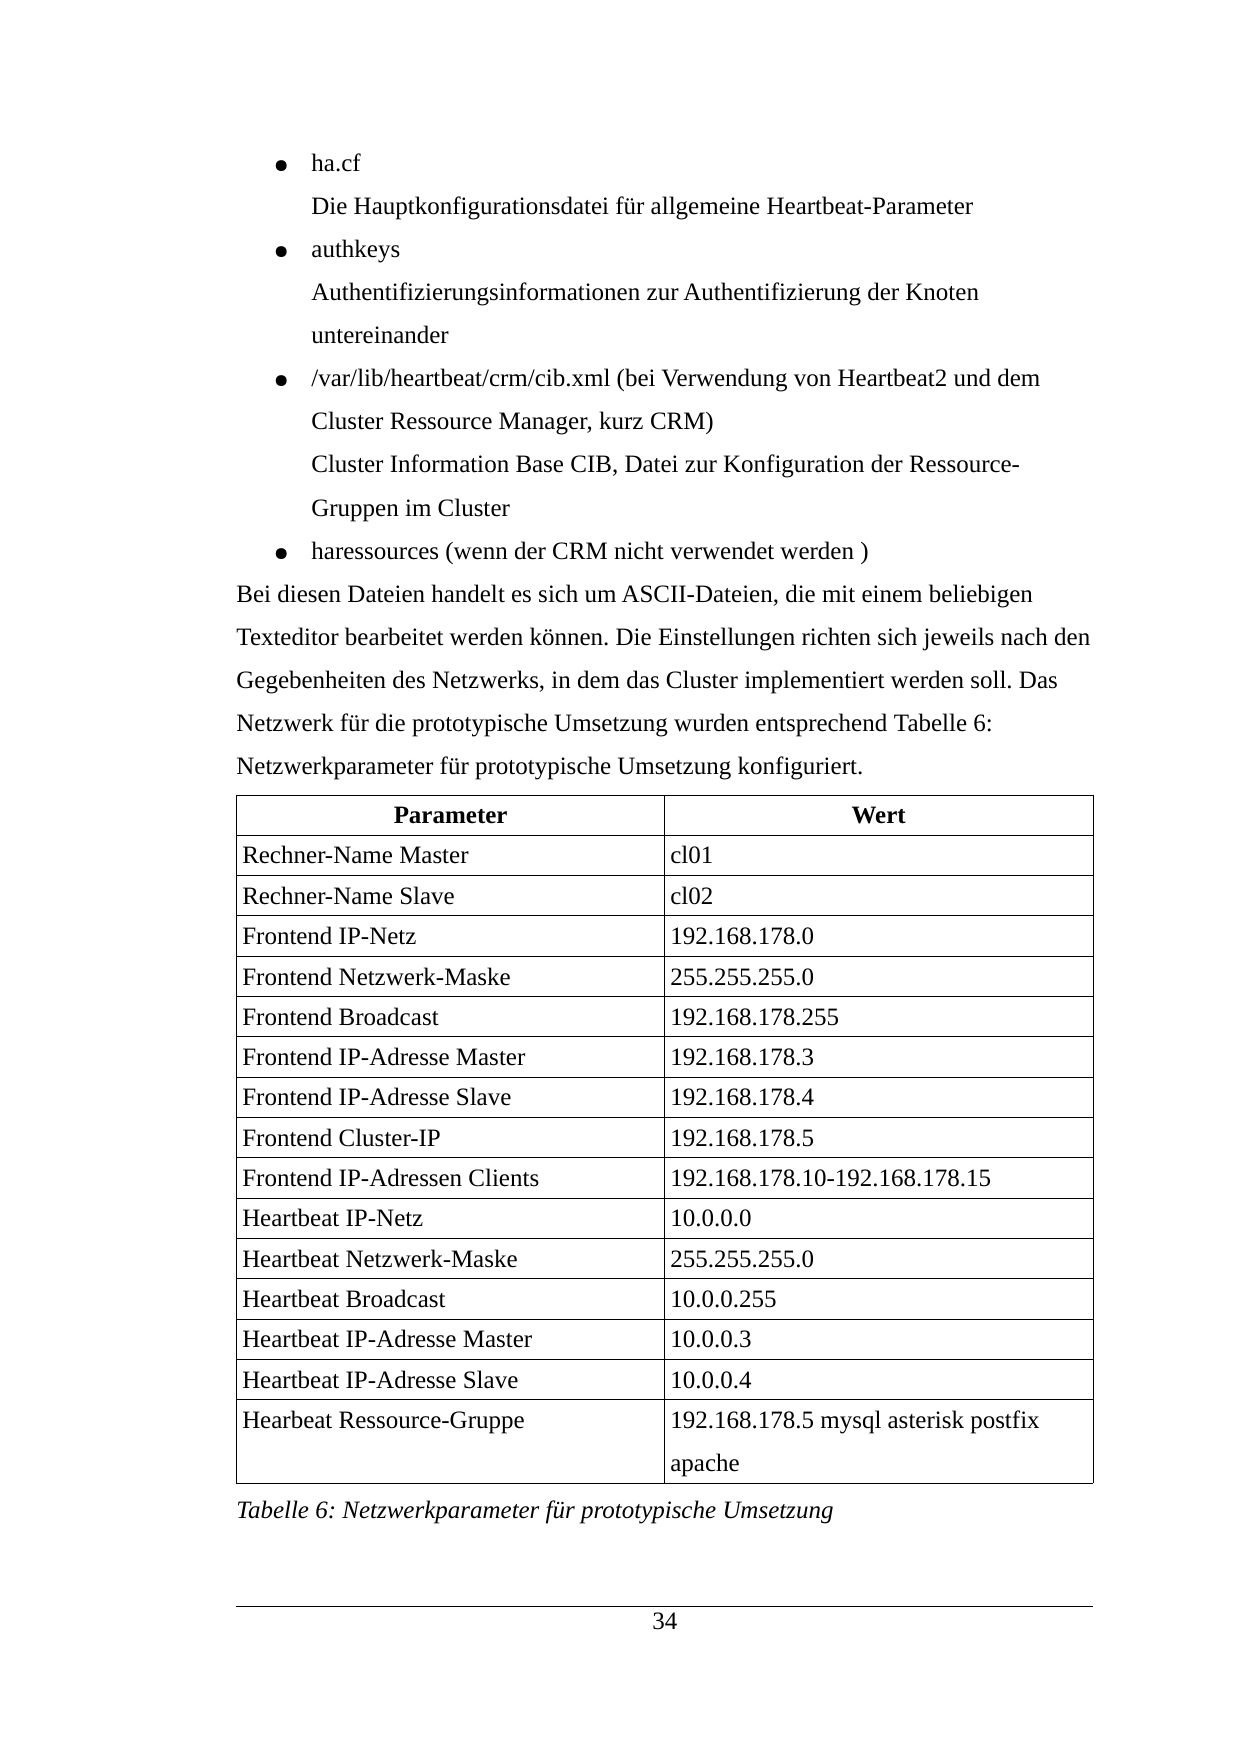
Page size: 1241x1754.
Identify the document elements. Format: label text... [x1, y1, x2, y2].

table_cell Frontend Broadcast [237, 997, 664, 1036]
table_cell Heartbeat Netzwerk-Maske [237, 1239, 664, 1278]
table_cell Frontend IP-Adressen Clients [237, 1158, 664, 1198]
table_cell Frontend IP-Adresse Slave [237, 1078, 664, 1117]
table_cell 255.255.255.0 [665, 1239, 1093, 1278]
table_cell 10.0.0.4 [665, 1360, 1093, 1399]
table_cell Heartbeat IP-Adresse Slave [237, 1360, 664, 1399]
list ha.cf Die Hauptkonfigurationsdatei für allgemeine Heartbeat-Parameter [274, 148, 1093, 219]
table_cell cl02 [665, 876, 1093, 915]
table_cell 192.168.178.3 [665, 1037, 1093, 1077]
table_header Wert [665, 796, 1093, 835]
table_cell Frontend IP-Netz [237, 916, 664, 956]
table_cell Heartbeat IP-Netz [237, 1199, 664, 1238]
table_cell Frontend Netzwerk-Maske [237, 957, 664, 996]
table_cell 192.168.178.10-192.168.178.15 [665, 1158, 1093, 1198]
table_cell 192.168.178.4 [665, 1078, 1093, 1117]
table_cell 10.0.0.255 [665, 1279, 1093, 1318]
table_cell 192.168.178.5 [665, 1118, 1093, 1157]
table_cell 255.255.255.0 [665, 957, 1093, 996]
table_cell Frontend IP-Adresse Master [237, 1037, 664, 1077]
table_cell 192.168.178.255 [665, 997, 1093, 1036]
table_cell 10.0.0.0 [665, 1199, 1093, 1238]
text Tabelle 6: Netzwerkparameter für prototypische Umsetzung [236, 1495, 1093, 1524]
text Bei diesen Dateien handelt es sich um ASCII-Dateien, die mit einem beliebigen Texteditor bearbeitet werden können. Die Einstellungen richten sich jeweils nach den Gegebenheiten des Netzwerks, in dem das Cluster implementiert werden soll. Das Netzwerk für die prototypische Umsetzung wurden entsprechend Tabelle 6: Netzwerkparameter für prototypische Umsetzung konfiguriert. [236, 579, 1093, 780]
list /var/lib/heartbeat/crm/cib.xml (bei Verwendung von Heartbeat2 und dem Cluster Ressource Manager, kurz CRM) Cluster Information Base CIB, Datei zur Konfiguration der Ressource-Gruppen im Cluster [274, 363, 1093, 521]
table_cell 192.168.178.0 [665, 916, 1093, 956]
table_cell 10.0.0.3 [665, 1320, 1093, 1359]
table_cell Hearbeat Ressource-Gruppe [237, 1400, 664, 1483]
table_header Parameter [237, 796, 664, 835]
table_cell Heartbeat IP-Adresse Master [237, 1320, 664, 1359]
table_cell cl01 [665, 836, 1093, 875]
table_cell 192.168.178.5 mysql asterisk postfix apache [665, 1400, 1093, 1483]
list haressources (wenn der CRM nicht verwendet werden ) [274, 536, 1093, 564]
table_cell Heartbeat Broadcast [237, 1279, 664, 1318]
table_cell Rechner-Name Slave [237, 876, 664, 915]
table_cell Frontend Cluster-IP [237, 1118, 664, 1157]
list authkeys Authentifizierungsinformationen zur Authentifizierung der Knoten untereinander [274, 234, 1093, 349]
table_cell Rechner-Name Master [237, 836, 664, 875]
